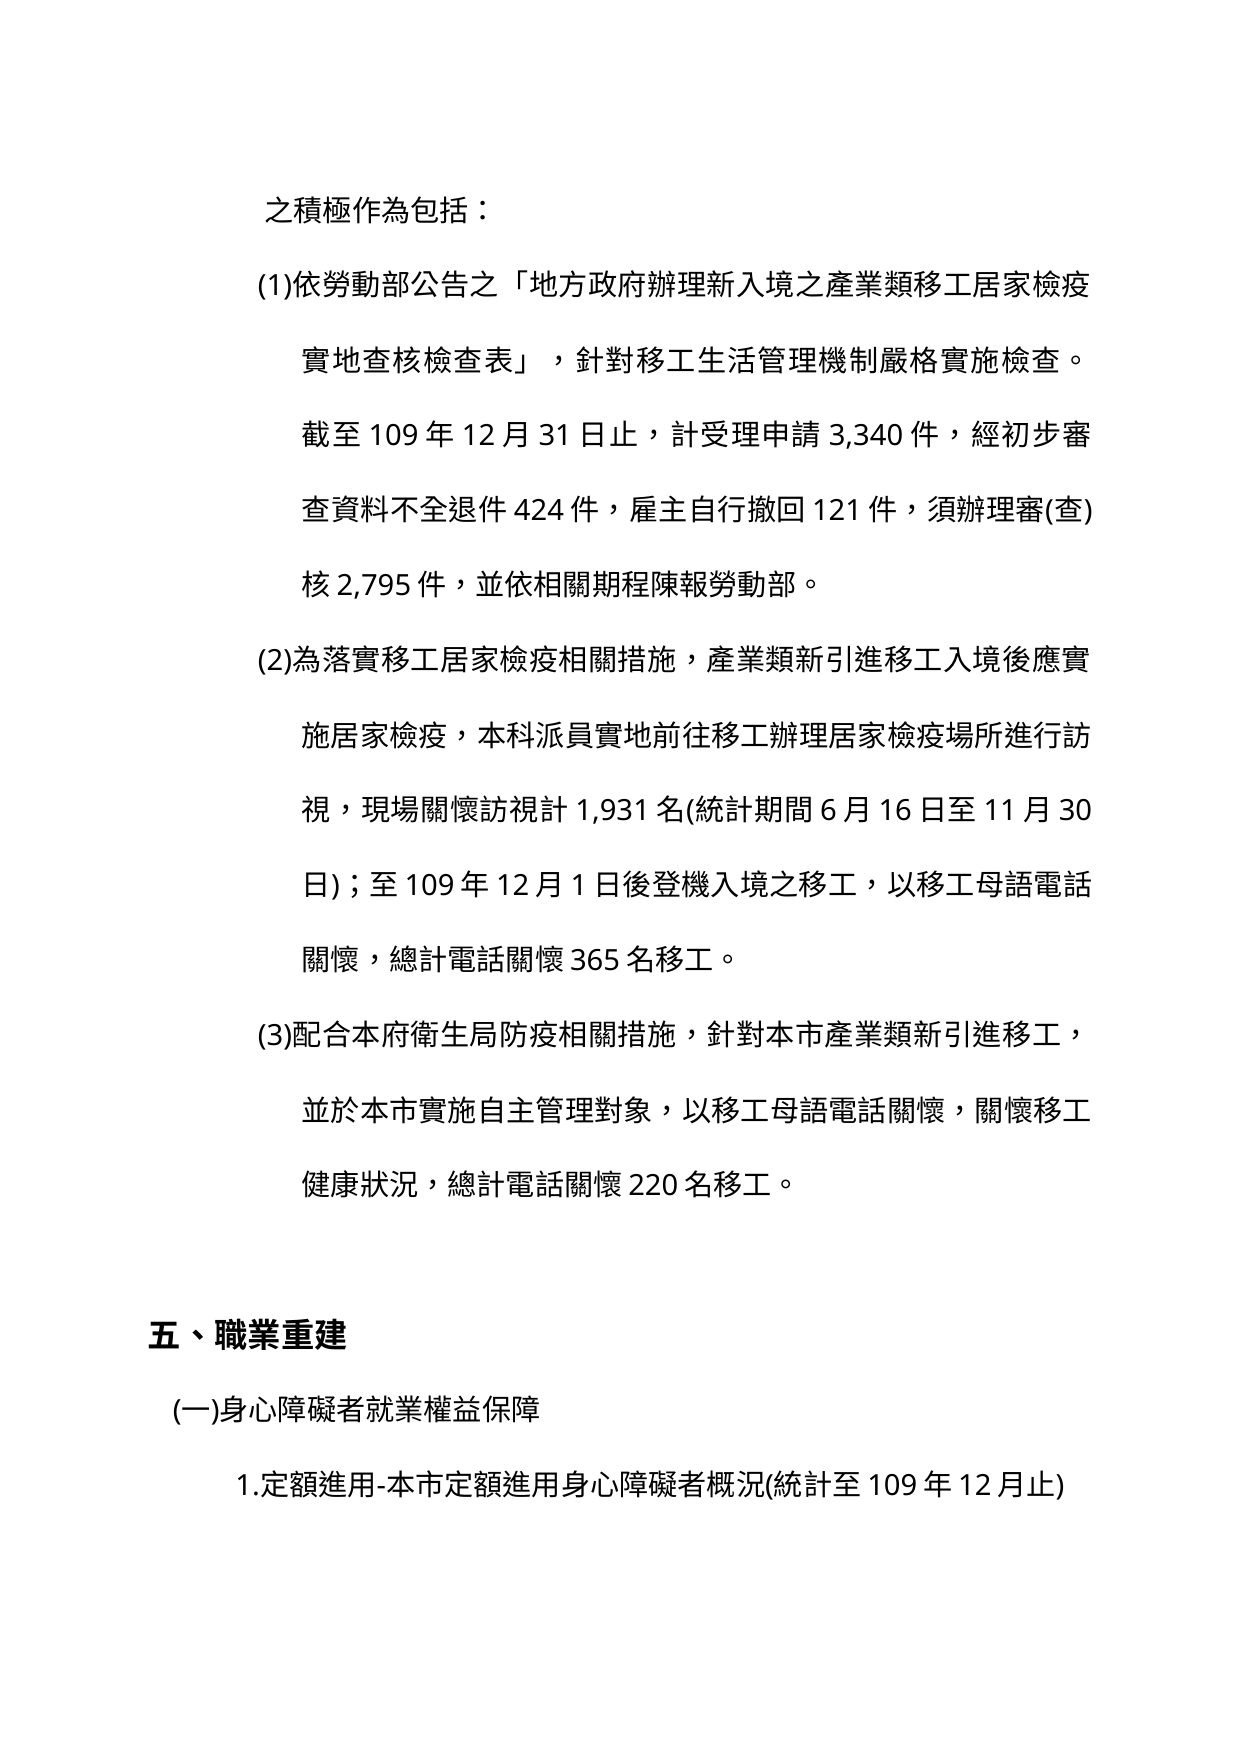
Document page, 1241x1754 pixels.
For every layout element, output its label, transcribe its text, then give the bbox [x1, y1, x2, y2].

text (一)身心障礙者就業權益保障 [173, 1364, 1092, 1439]
text (3)配合本府衛生局防疫相關措施，針對本市產業類新引進移工，並於本市實施自主管理對象，以移工母語電話關懷，關懷移工健康狀況，總計電話關懷220名移工。 [258, 989, 1092, 1214]
text 五、職業重建 [148, 1289, 1092, 1364]
text (1)依勞動部公告之「地方政府辦理新入境之產業類移工居家檢疫實地查核檢查表」，針對移工生活管理機制嚴格實施檢查。 截至109年12月31日止，計受理申請3,340件，經初步審查資料不全退件424件，雇主自行撤回121件，須辦理審(查)核2,795件，並依相關期程陳報勞動部。 [258, 239, 1092, 614]
text 之積極作為包括： [235, 164, 1092, 239]
text (2)為落實移工居家檢疫相關措施，產業類新引進移工入境後應實施居家檢疫，本科派員實地前往移工辦理居家檢疫場所進行訪視，現場關懷訪視計1,931名(統計期間6月16日至11月30日)；至109年12月1日後登機入境之移工，以移工母語電話關懷，總計電話關懷365名移工。 [258, 614, 1092, 989]
text 1.定額進用-本市定額進用身心障礙者概況(統計至109年12月止) [235, 1439, 1092, 1514]
